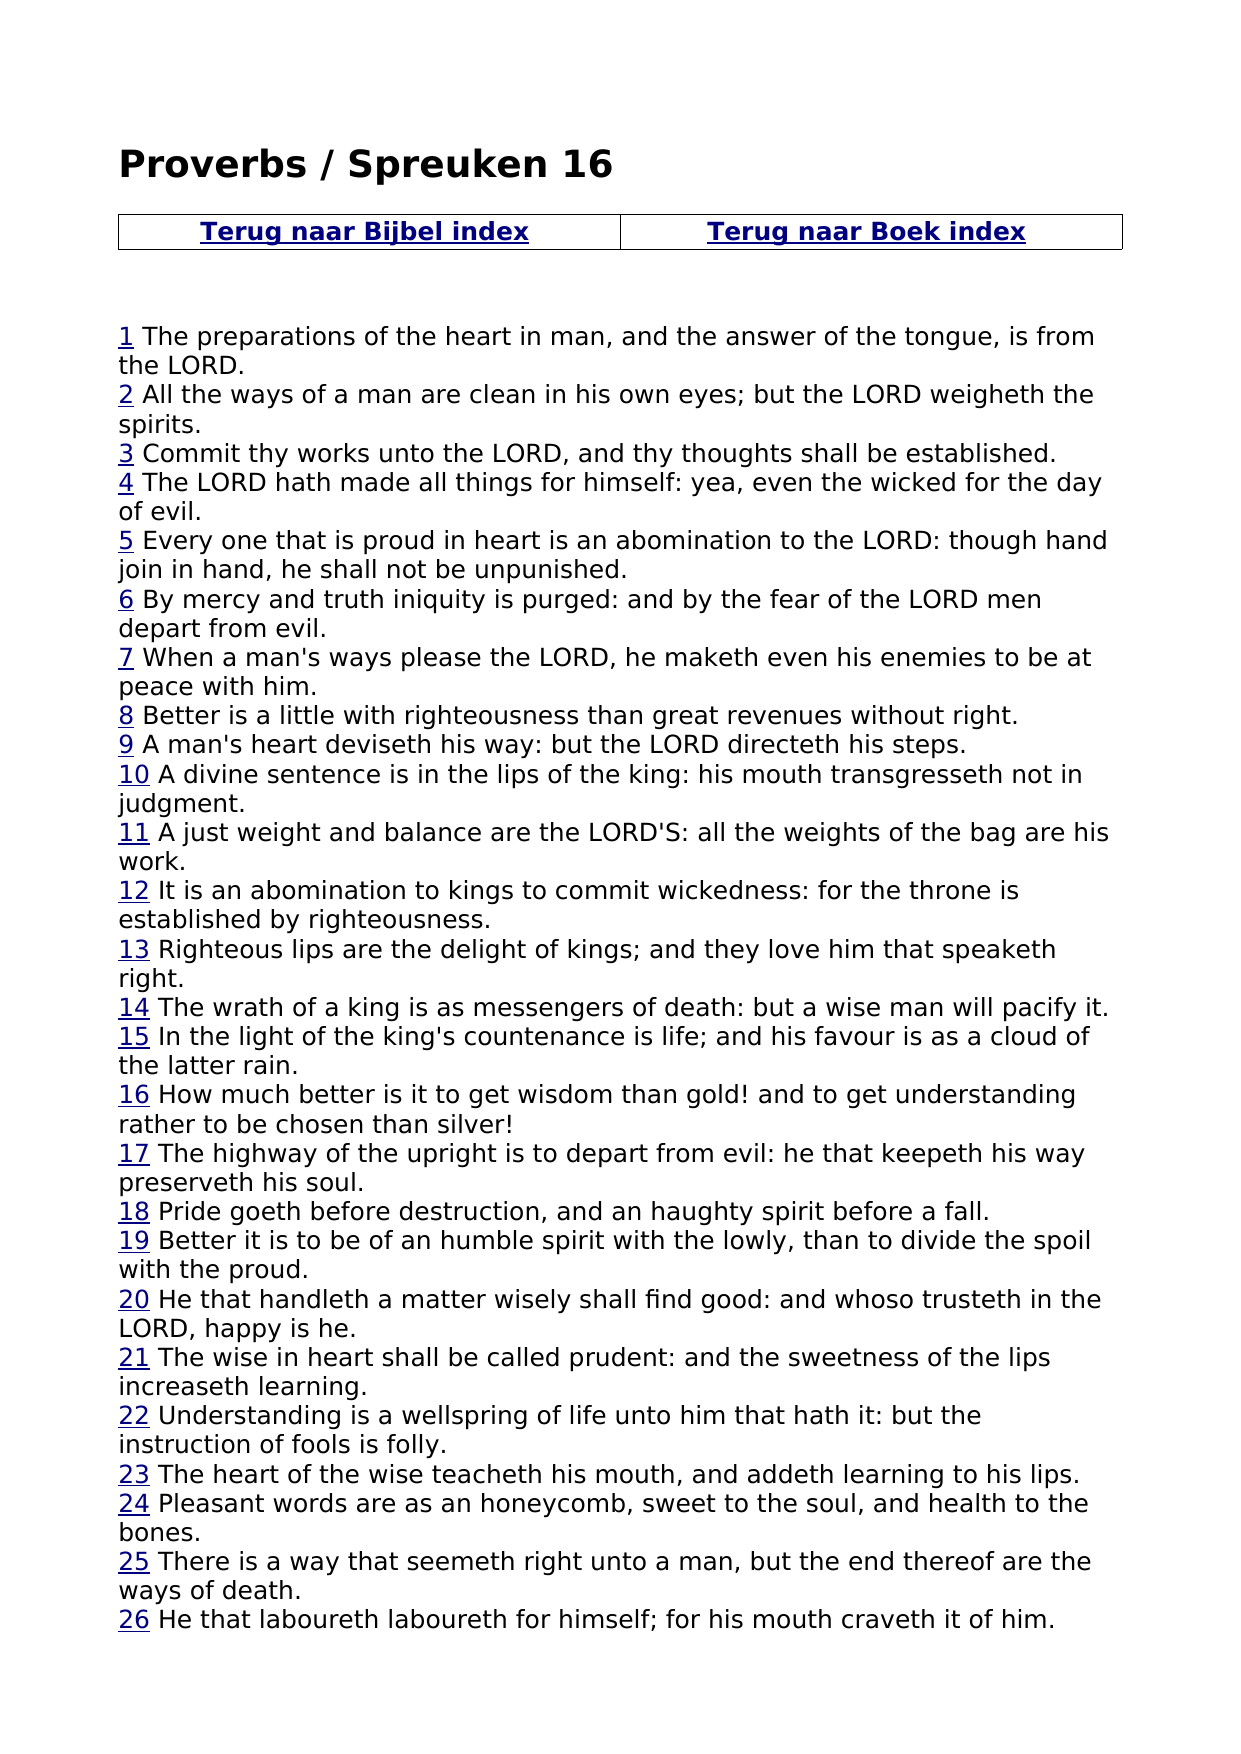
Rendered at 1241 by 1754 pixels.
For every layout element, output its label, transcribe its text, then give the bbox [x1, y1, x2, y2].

text 1 The preparations of the heart in man, and the answer of the tongue, is from the LORD. 2 All the ways of a man are clean in his own eyes; but the LORD weigheth the spirits. 3 Commit thy works unto the LORD, and thy thoughts shall be established. 4 The LORD hath made all things for himself: yea, even the wicked for the day of evil. 5 Every one that is proud in heart is an abomination to the LORD: though hand join in hand, he shall not be unpunished. 6 By mercy and truth iniquity is purged: and by the fear of the LORD men depart from evil. 7 When a man's ways please the LORD, he maketh even his enemies to be at peace with him. 8 Better is a little with righteousness than great revenues without right. 9 A man's heart deviseth his way: but the LORD directeth his steps. 10 A divine sentence is in the lips of the king: his mouth transgresseth not in judgment. 11 A just weight and balance are the LORD'S: all the weights of the bag are his work. 12 It is an abomination to kings to commit wickedness: for the throne is established by righteousness. 13 Righteous lips are the delight of kings; and they love him that speaketh right. 14 The wrath of a king is as messengers of death: but a wise man will pacify it. 15 In the light of the king's countenance is life; and his favour is as a cloud of the latter rain. 16 How much better is it to get wisdom than gold! and to get understanding rather to be chosen than silver! 17 The highway of the upright is to depart from evil: he that keepeth his way preserveth his soul. 18 Pride goeth before destruction, and an haughty spirit before a fall. 19 Better it is to be of an humble spirit with the lowly, than to divide the spoil with the proud. 20 He that handleth a matter wisely shall find good: and whoso trusteth in the LORD, happy is he. 21 The wise in heart shall be called prudent: and the sweetness of the lips increaseth learning. 22 Understanding is a wellspring of life unto him that hath it: but the instruction of fools is folly. 23 The heart of the wise teacheth his mouth, and addeth learning to his lips. 24 Pleasant words are as an honeycomb, sweet to the soul, and health to the bones. 25 There is a way that seemeth right unto a man, but the end thereof are the ways of death. 26 He that laboureth laboureth for himself; for his mouth craveth it of him. [118, 264, 1122, 1635]
subtitle Proverbs / Spreuken 16 [118, 143, 1122, 187]
table_header Terug naar Bijbel index [119, 215, 620, 249]
table_header Terug naar Boek index [621, 215, 1122, 249]
